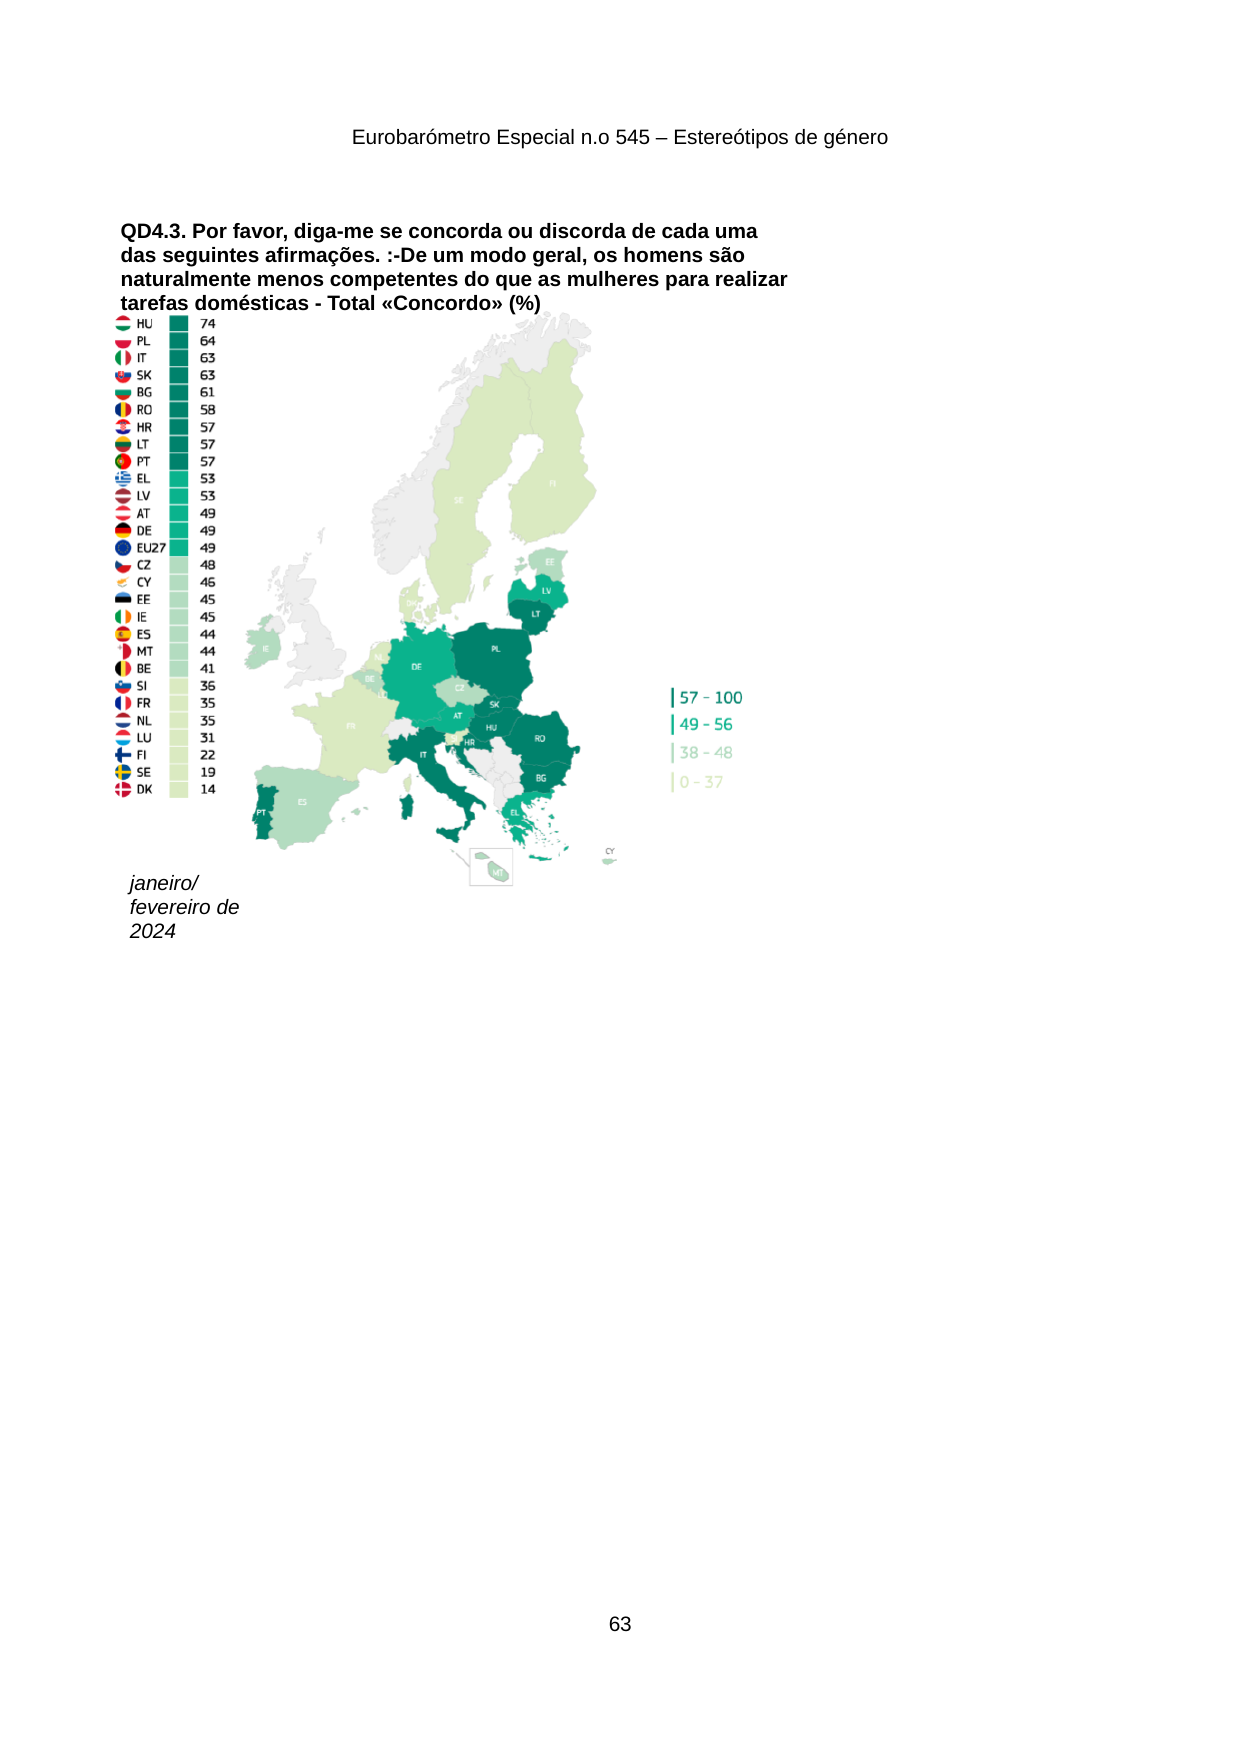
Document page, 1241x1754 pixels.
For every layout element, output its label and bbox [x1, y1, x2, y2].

picture [149, 880, 155, 887]
picture [94, 301, 750, 887]
picture [183, 880, 189, 887]
